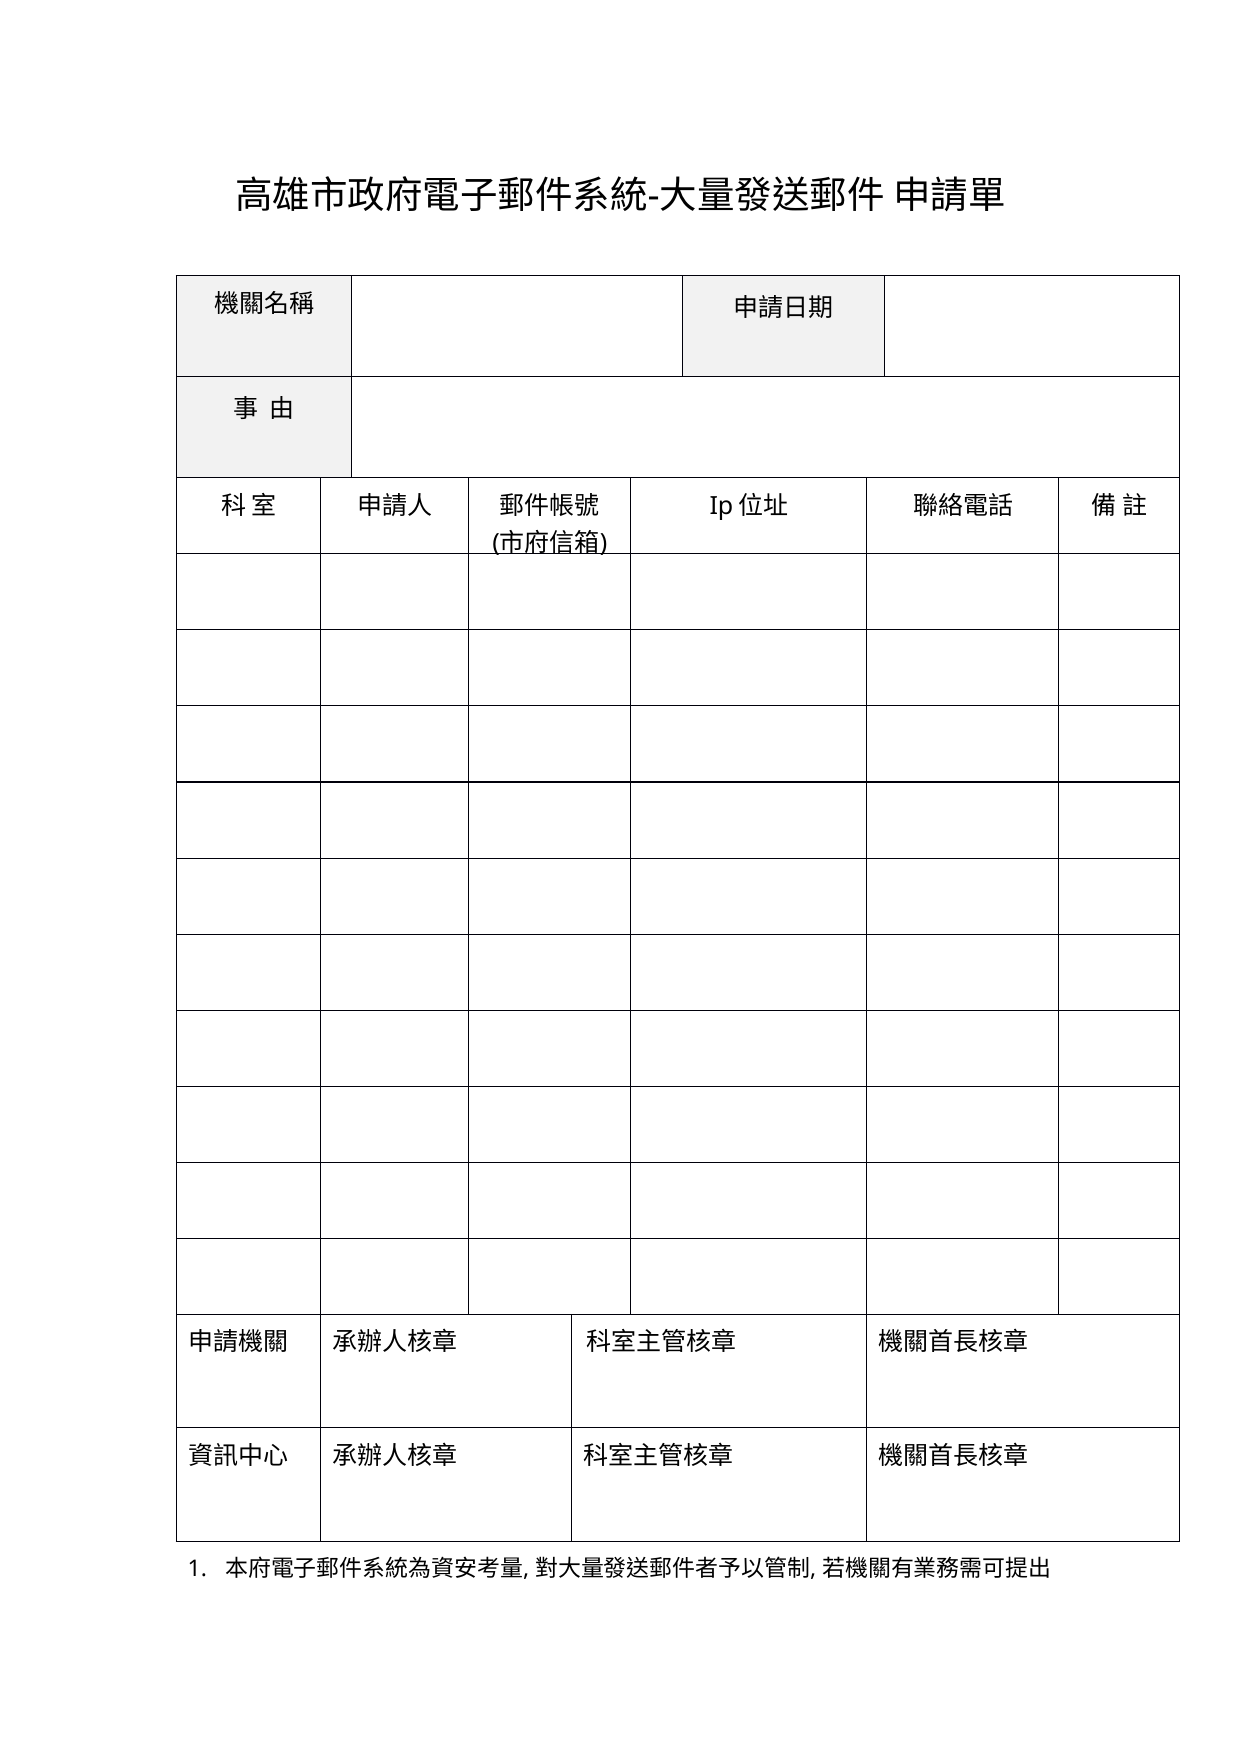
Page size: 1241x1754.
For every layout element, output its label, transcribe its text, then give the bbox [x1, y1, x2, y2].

table_cell [177, 706, 320, 781]
table_cell [631, 554, 866, 629]
table_cell [321, 1239, 468, 1314]
table_cell [631, 1163, 866, 1238]
table_cell [321, 783, 468, 857]
table_cell [1059, 706, 1179, 781]
table_cell [631, 859, 866, 933]
table_cell [867, 706, 1058, 781]
table_cell [321, 554, 468, 629]
table_cell [631, 783, 866, 857]
table_cell [177, 1011, 320, 1086]
table_cell [469, 1087, 630, 1162]
table_cell [1059, 859, 1179, 933]
table_cell 機關首長核章 [867, 1315, 1179, 1427]
table_cell [1059, 1087, 1179, 1162]
table_cell [321, 1087, 468, 1162]
table_cell [321, 935, 468, 1009]
table_cell [631, 630, 866, 705]
table_cell [867, 935, 1058, 1009]
table_cell [177, 630, 320, 705]
table_cell [177, 554, 320, 629]
table_cell 資訊中心 [177, 1428, 320, 1541]
table_cell 科室主管核章 [572, 1315, 866, 1427]
text 高雄市政府電子郵件系統-大量發送郵件 申請單 [187, 164, 1053, 219]
table_cell [321, 859, 468, 933]
table_cell [1059, 554, 1179, 629]
table_cell 科室主管核章 [572, 1428, 866, 1541]
table_cell [469, 554, 630, 629]
table_cell [867, 554, 1058, 629]
table_cell 聯絡電話 [867, 478, 1058, 553]
table_cell [177, 1239, 320, 1314]
table_cell 承辦人核章 [321, 1428, 571, 1541]
table_cell [867, 859, 1058, 933]
table_cell [469, 935, 630, 1009]
table_cell [177, 1163, 320, 1238]
table_cell [867, 1163, 1058, 1238]
table_cell 郵件帳號 (市府信箱) [469, 478, 630, 553]
table_cell [1059, 1011, 1179, 1086]
table_cell 申請機關 [177, 1315, 320, 1427]
table_cell [469, 783, 630, 857]
table_cell [1059, 630, 1179, 705]
table_cell [1059, 1239, 1179, 1314]
table_cell Ip位址 [631, 478, 866, 553]
table_cell [321, 630, 468, 705]
table_cell 備 註 [1059, 478, 1179, 553]
table_cell [1059, 783, 1179, 857]
table_cell [1059, 935, 1179, 1009]
table_cell 科 室 [177, 478, 320, 553]
table_cell [867, 1239, 1058, 1314]
table_cell [631, 706, 866, 781]
table_cell 事 由 [177, 377, 351, 477]
table_cell [321, 1011, 468, 1086]
table_cell [1059, 1163, 1179, 1238]
table_cell [867, 630, 1058, 705]
table_cell [867, 1087, 1058, 1162]
table_cell 機關首長核章 [867, 1428, 1179, 1541]
table_cell [867, 783, 1058, 857]
table_cell [469, 1239, 630, 1314]
table_cell [631, 935, 866, 1009]
table_cell [321, 1163, 468, 1238]
table_cell [469, 630, 630, 705]
table_cell [469, 859, 630, 933]
table_cell [352, 377, 1179, 477]
table_cell [867, 1011, 1058, 1086]
table_cell [631, 1239, 866, 1314]
list 本府電子郵件系統為資安考量, 對大量發送郵件者予以管制, 若機關有業務需可提出 [187, 1542, 1053, 1579]
table_header [352, 276, 682, 376]
table_cell 申請人 [321, 478, 468, 553]
table_header [885, 276, 1179, 376]
table_cell [631, 1087, 866, 1162]
table_cell [321, 706, 468, 781]
table_cell [469, 706, 630, 781]
table_cell [631, 1011, 866, 1086]
table_cell [177, 1087, 320, 1162]
table_cell [177, 935, 320, 1009]
table_cell [469, 1163, 630, 1238]
table_header 申請日期 [683, 276, 884, 376]
table_cell [177, 783, 320, 857]
table_header 機關名稱 [177, 276, 351, 376]
table_cell [469, 1011, 630, 1086]
table_cell [177, 859, 320, 933]
table_cell 承辦人核章 [321, 1315, 571, 1427]
